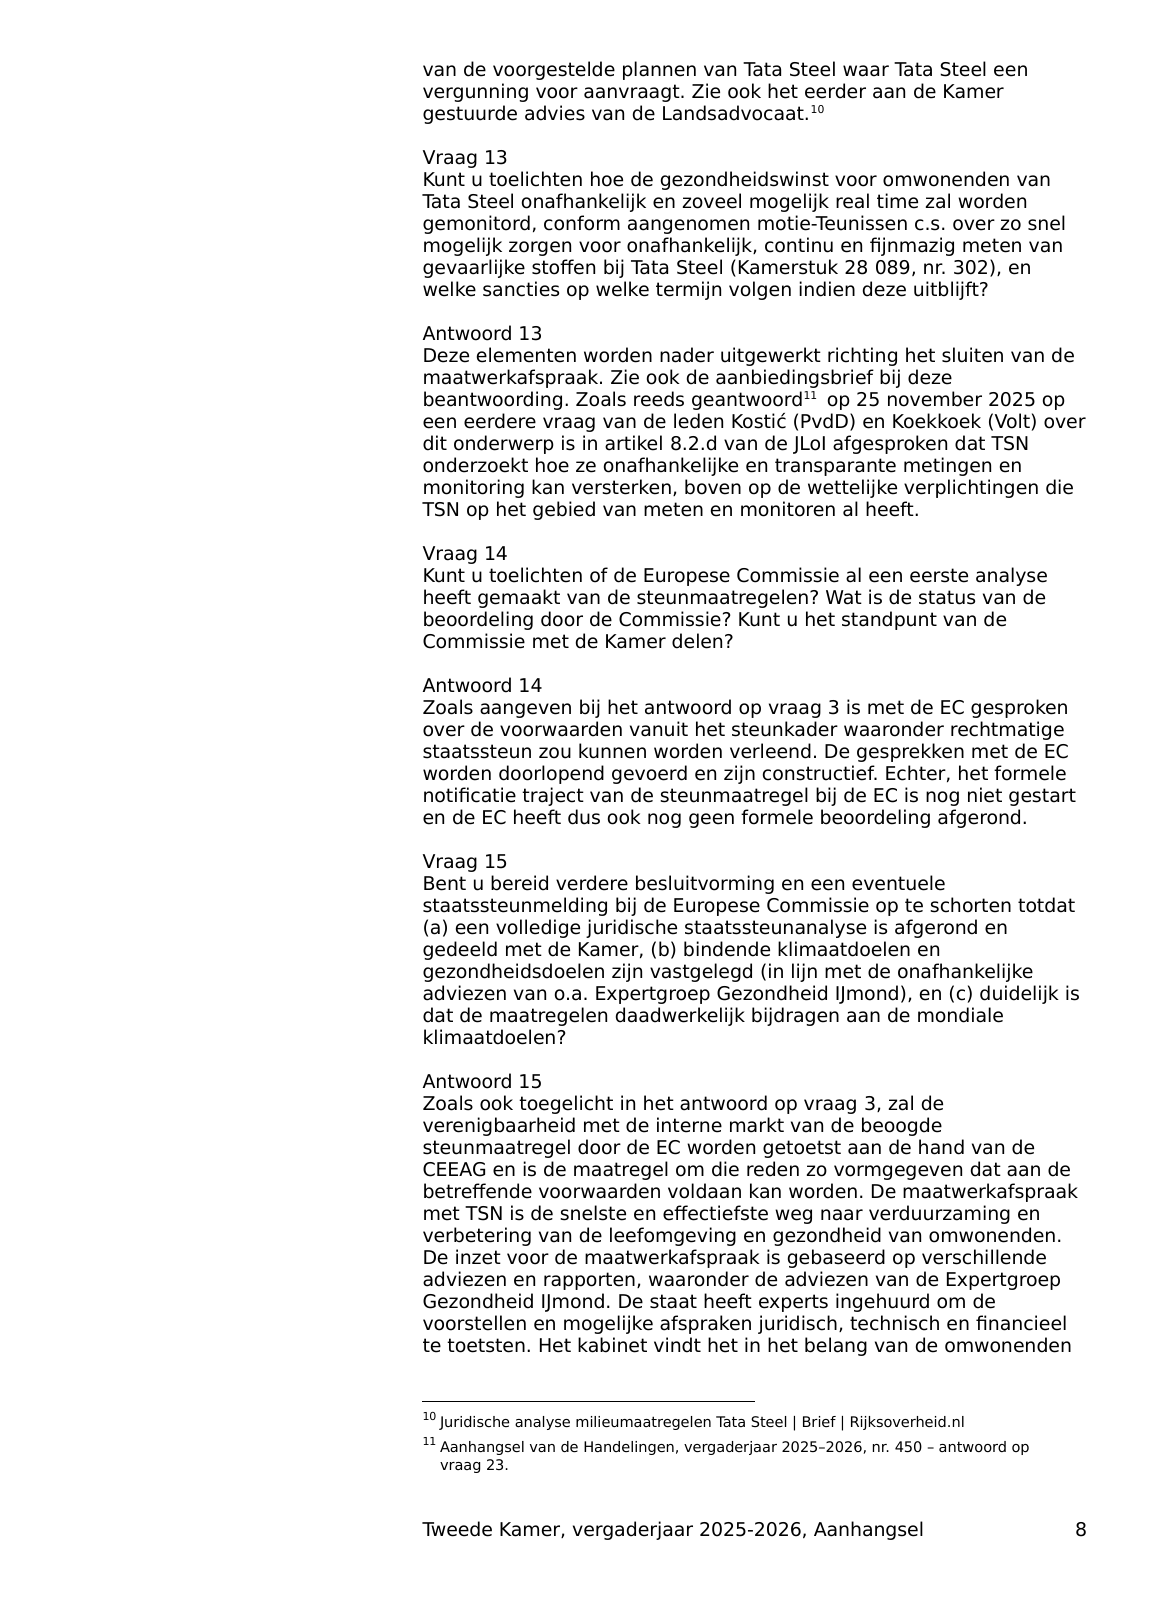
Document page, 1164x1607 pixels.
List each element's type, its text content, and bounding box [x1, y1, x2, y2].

text Antwoord 15 [422, 1071, 1087, 1093]
text Aanhangsel van de Handelingen, vergaderjaar 2025–2026, nr. 450 – antwoord op vraag 23. [422, 1435, 1087, 1474]
text Zoals aangeven bij het antwoord op vraag 3 is met de EC gesproken over de voorwaarden vanuit het steunkader waaronder rechtmatige staatssteun zou kunnen worden verleend. De gesprekken met de EC worden doorlopend gevoerd en zijn constructief. Echter, het formele notificatie traject van de steunmaatregel bij de EC is nog niet gestart en de EC heeft dus ook nog geen formele beoordeling afgerond. [422, 697, 1087, 829]
text Zoals ook toegelicht in het antwoord op vraag 3, zal de verenigbaarheid met de interne markt van de beoogde steunmaatregel door de EC worden getoetst aan de hand van de CEEAG en is de maatregel om die reden zo vormgegeven dat aan de betreffende voorwaarden voldaan kan worden. De maatwerkafspraak met TSN is de snelste en effectiefste weg naar verduurzaming en verbetering van de leefomgeving en gezondheid van omwonenden. De inzet voor de maatwerkafspraak is gebaseerd op verschillende adviezen en rapporten, waaronder de adviezen van de Expertgroep Gezondheid IJmond. De staat heeft experts ingehuurd om de voorstellen en mogelijke afspraken juridisch, technisch en financieel te toetsten. Het kabinet vindt het in het belang van de omwonenden [422, 1093, 1087, 1357]
text Kunt u toelichten hoe de gezondheidswinst voor omwonenden van Tata Steel onafhankelijk en zoveel mogelijk real time zal worden gemonitord, conform aangenomen motie-Teunissen c.s. over zo snel mogelijk zorgen voor onafhankelijk, continu en fijnmazig meten van gevaarlijke stoffen bij Tata Steel (Kamerstuk 28 089, nr. 302), en welke sancties op welke termijn volgen indien deze uitblijft? [422, 169, 1087, 301]
text Deze elementen worden nader uitgewerkt richting het sluiten van de maatwerkafspraak. Zie ook de aanbiedingsbrief bij deze beantwoording. Zoals reeds geantwoord op 25 november 2025 op een eerdere vraag van de leden Kostić (PvdD) en Koekkoek (Volt) over dit onderwerp is in artikel 8.2.d van de JLoI afgesproken dat TSN onderzoekt hoe ze onafhankelijke en transparante metingen en monitoring kan versterken, boven op de wettelijke verplichtingen die TSN op het gebied van meten en monitoren al heeft. [422, 345, 1087, 521]
text Vraag 15 [422, 851, 1087, 873]
text Antwoord 13 [422, 323, 1087, 345]
text Juridische analyse milieumaatregelen Tata Steel | Brief | Rijksoverheid.nl [422, 1410, 1087, 1432]
text Bent u bereid verdere besluitvorming en een eventuele staatssteunmelding bij de Europese Commissie op te schorten totdat (a) een volledige juridische staatssteunanalyse is afgerond en gedeeld met de Kamer, (b) bindende klimaatdoelen en gezondheidsdoelen zijn vastgelegd (in lijn met de onafhankelijke adviezen van o.a. Expertgroep Gezondheid IJmond), en (c) duidelijk is dat de maatregelen daadwerkelijk bijdragen aan de mondiale klimaatdoelen? [422, 873, 1087, 1049]
text Kunt u toelichten of de Europese Commissie al een eerste analyse heeft gemaakt van de steunmaatregelen? Wat is de status van de beoordeling door de Commissie? Kunt u het standpunt van de Commissie met de Kamer delen? [422, 565, 1087, 653]
text Antwoord 14 [422, 675, 1087, 697]
text Vraag 13 [422, 147, 1087, 169]
text Vraag 14 [422, 543, 1087, 565]
text van de voorgestelde plannen van Tata Steel waar Tata Steel een vergunning voor aanvraagt. Zie ook het eerder aan de Kamer gestuurde advies van de Landsadvocaat. [422, 59, 1087, 125]
